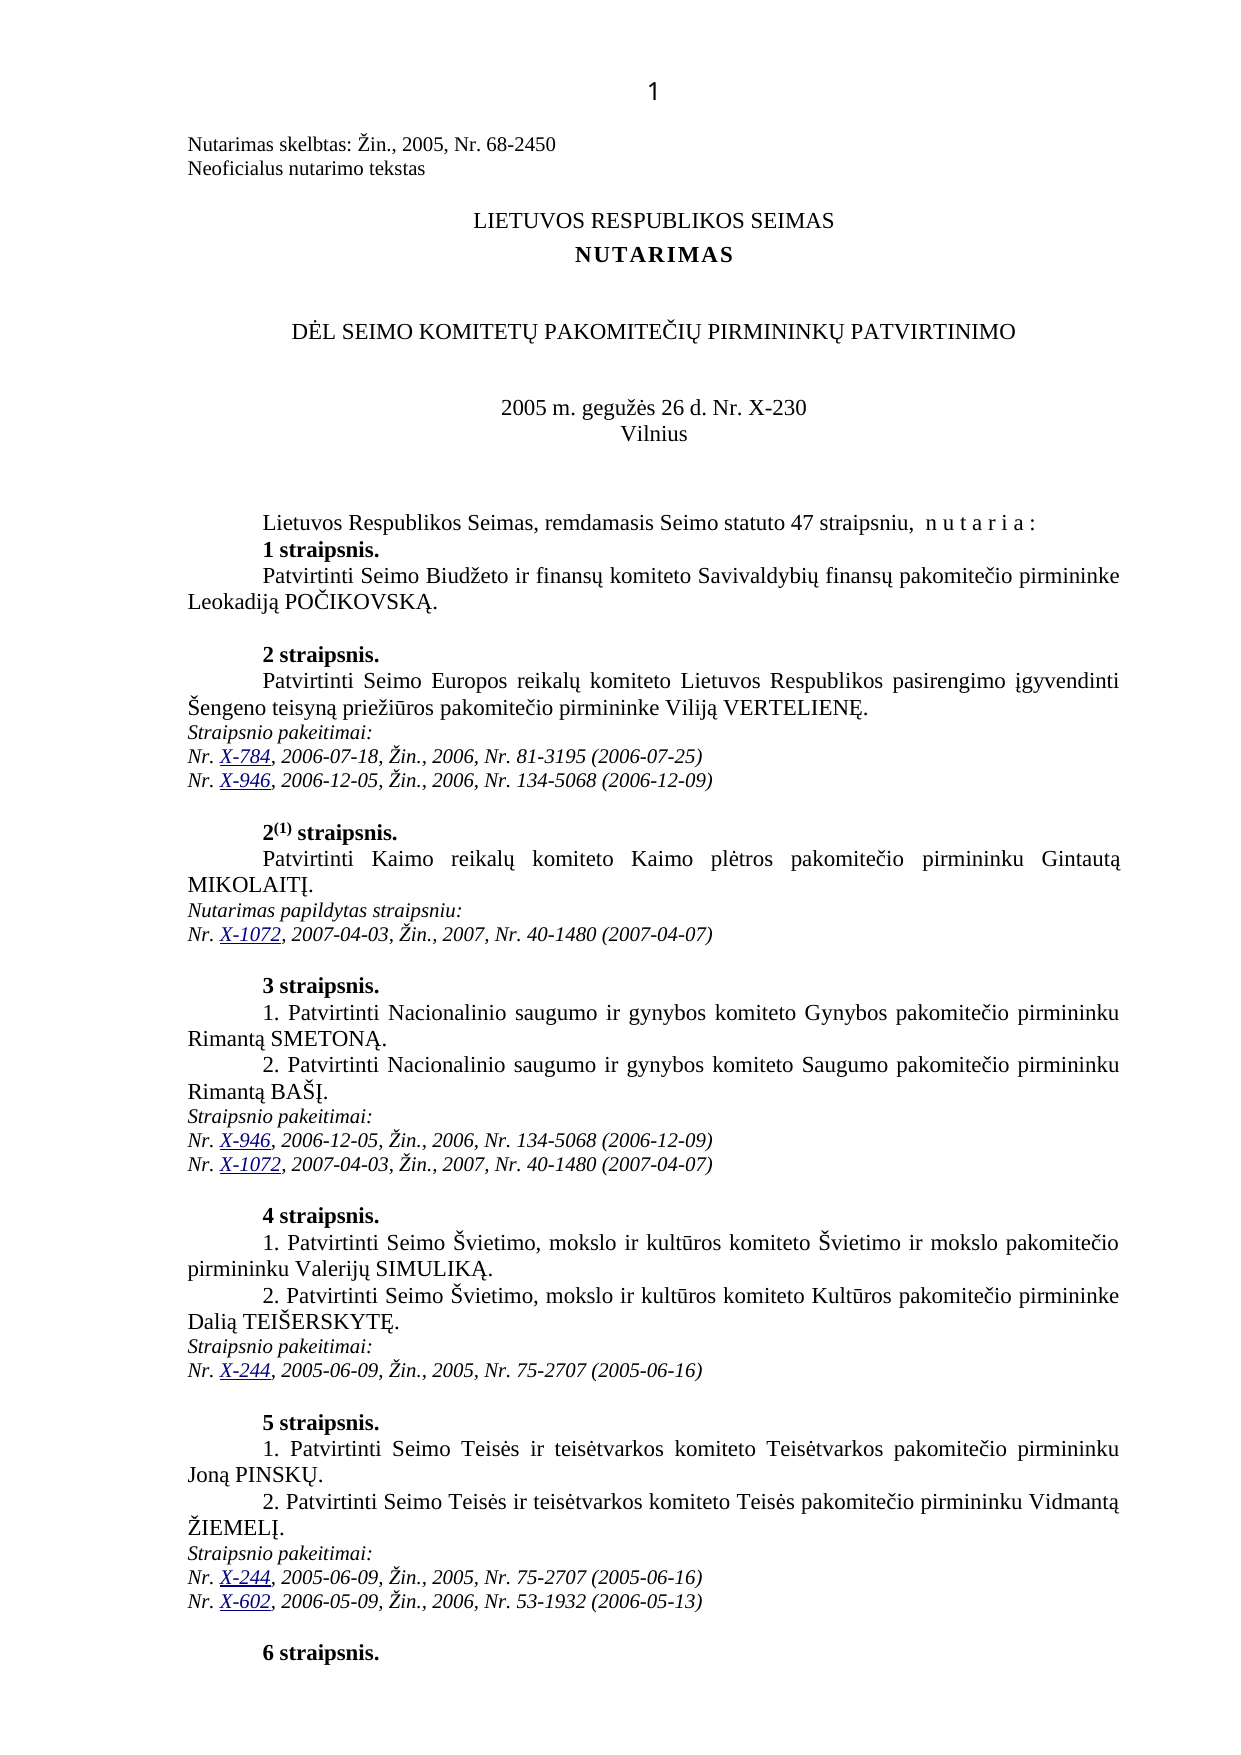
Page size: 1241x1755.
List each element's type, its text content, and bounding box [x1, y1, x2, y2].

text Straipsnio pakeitimai: [187, 1541, 1120, 1565]
text Patvirtinti Seimo Biudžeto ir finansų komiteto Savivaldybių finansų pakomitečio pirmininke Leokadiją POČIKOVSKĄ. [187, 562, 1120, 615]
text 2 straipsnis. [187, 641, 1120, 667]
text Lietuvos Respublikos Seimas, remdamasis Seimo statuto 47 straipsniu, n u t a r i a : [187, 509, 1120, 536]
text Nr. X-244, 2005-06-09, Žin., 2005, Nr. 75-2707 (2005-06-16) [187, 1565, 1120, 1589]
text Straipsnio pakeitimai: [187, 720, 1120, 744]
text 1. Patvirtinti Seimo Švietimo, mokslo ir kultūros komiteto Švietimo ir mokslo pakomitečio pirmininku Valerijų SIMULIKĄ. [187, 1229, 1120, 1282]
text Nr. X-784, 2006-07-18, Žin., 2006, Nr. 81-3195 (2006-07-25) [187, 744, 1120, 768]
text Nr. X-946, 2006-12-05, Žin., 2006, Nr. 134-5068 (2006-12-09) [187, 1128, 1120, 1152]
text Nutarimas papildytas straipsniu: [187, 898, 1120, 922]
text 1. Patvirtinti Seimo Teisės ir teisėtvarkos komiteto Teisėtvarkos pakomitečio pirmininku Joną PINSKŲ. [187, 1435, 1120, 1488]
text 3 straipsnis. [187, 972, 1120, 999]
text Patvirtinti Seimo Europos reikalų komiteto Lietuvos Respublikos pasirengimo įgyvendinti Šengeno teisyną priežiūros pakomitečio pirmininke Viliją VERTELIENĘ. [187, 667, 1120, 720]
text Straipsnio pakeitimai: [187, 1334, 1120, 1358]
text 1 straipsnis. [187, 536, 1120, 562]
text Straipsnio pakeitimai: [187, 1104, 1120, 1128]
text Nutarimas skelbtas: Žin., 2005, Nr. 68-2450 [187, 132, 1120, 156]
text Nr. X-1072, 2007-04-03, Žin., 2007, Nr. 40-1480 (2007-04-07) [187, 1152, 1120, 1176]
text Neoficialus nutarimo tekstas [187, 156, 1120, 180]
text 5 straipsnis. [187, 1409, 1120, 1435]
text 1. Patvirtinti Nacionalinio saugumo ir gynybos komiteto Gynybos pakomitečio pirmininku Rimantą SMETONĄ. [187, 999, 1120, 1051]
text 2005 m. gegužės 26 d. Nr. X-230 Vilnius [187, 394, 1120, 447]
text Nr. X-1072, 2007-04-03, Žin., 2007, Nr. 40-1480 (2007-04-07) [187, 922, 1120, 946]
text Nr. X-946, 2006-12-05, Žin., 2006, Nr. 134-5068 (2006-12-09) [187, 768, 1120, 792]
text 2(1) straipsnis. [187, 819, 1120, 845]
text 6 straipsnis. [187, 1639, 1120, 1666]
text Patvirtinti Kaimo reikalų komiteto Kaimo plėtros pakomitečio pirmininku Gintautą MIKOLAITĮ. [187, 845, 1120, 898]
text DĖL SEIMO KOMITETŲ PAKOMITEČIŲ PIRMININKŲ PATVIRTINIMO [187, 318, 1120, 344]
text Nr. X-602, 2006-05-09, Žin., 2006, Nr. 53-1932 (2006-05-13) [187, 1589, 1120, 1613]
text LIETUVOS RESPUBLIKOS SEIMAS [187, 207, 1120, 233]
text Nr. X-244, 2005-06-09, Žin., 2005, Nr. 75-2707 (2005-06-16) [187, 1358, 1120, 1382]
text 2. Patvirtinti Nacionalinio saugumo ir gynybos komiteto Saugumo pakomitečio pirmininku Rimantą BAŠĮ. [187, 1051, 1120, 1104]
text 2. Patvirtinti Seimo Švietimo, mokslo ir kultūros komiteto Kultūros pakomitečio pirmininke Dalią TEIŠERSKYTĘ. [187, 1282, 1120, 1334]
text 2. Patvirtinti Seimo Teisės ir teisėtvarkos komiteto Teisės pakomitečio pirmininku Vidmantą ŽIEMELĮ. [187, 1488, 1120, 1541]
text NUTARIMAS [187, 241, 1120, 268]
text 4 straipsnis. [187, 1203, 1120, 1229]
